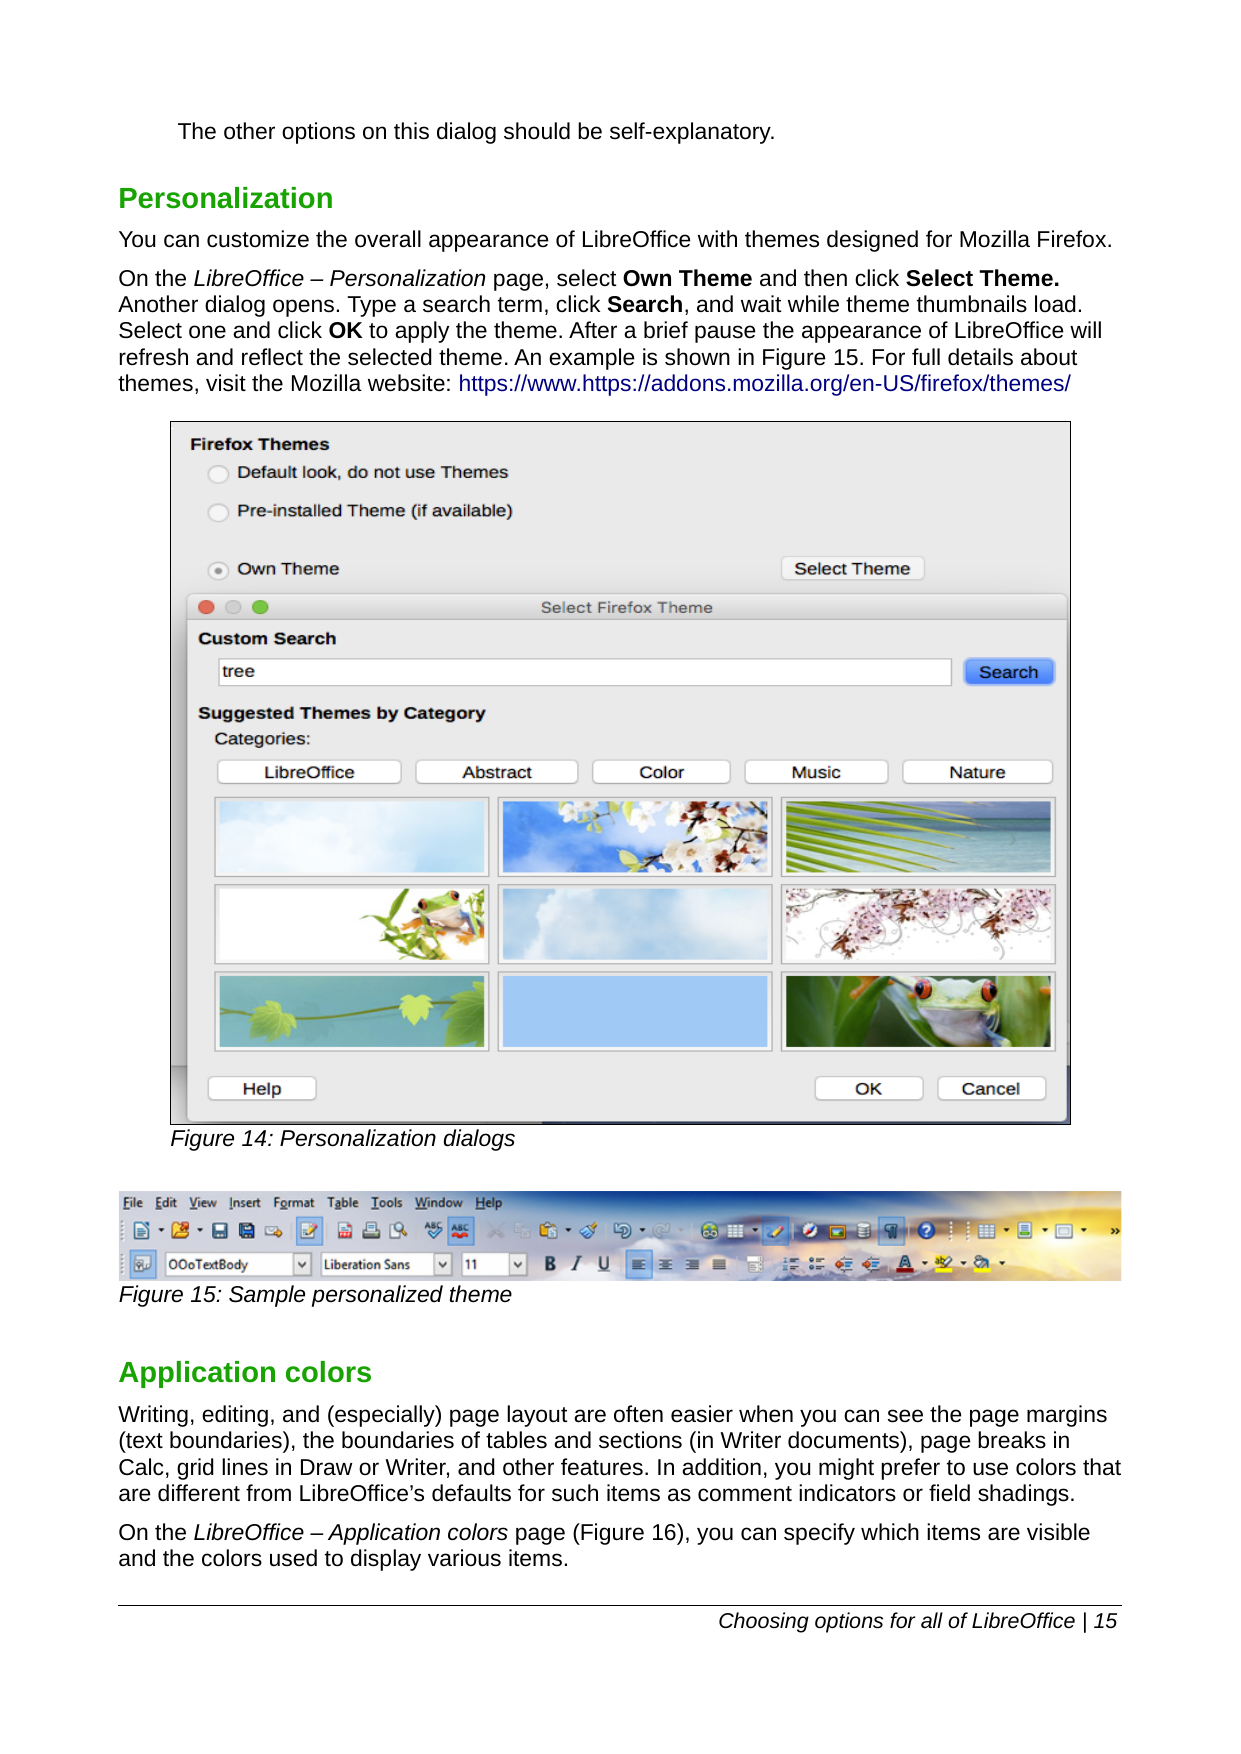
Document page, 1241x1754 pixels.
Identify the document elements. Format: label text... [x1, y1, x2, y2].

subtitle Application colors [118, 1355, 1122, 1389]
text Figure 15: Sample personalized theme [119, 1281, 1121, 1307]
picture [118, 1191, 1122, 1281]
text On the LibreOffice – Application colors page (Figure 16), you can specify which items are visible and the colors used to display various items. [118, 1519, 1122, 1571]
text Writing, editing, and (especially) page layout are often easier when you can see the page margins (text boundaries), the boundaries of tables and sections (in Writer documents), page breaks in Calc, grid lines in Draw or Writer, and other features. In addition, you might prefer to use colors that are different from LibreOffice’s defaults for such items as comment indicators or field shadings. [118, 1401, 1122, 1506]
text On the LibreOffice – Personalization page, select Own Theme and then click Select Theme. Another dialog opens. Type a search term, click Search, and wait while theme thumbnails load. Select one and click OK to apply the theme. After a brief pause the appearance of LibreOffice will refresh and reflect the selected theme. An example is shown in Figure 15. For full details about themes, visit the Mozilla website: https://www.https://addons.mozilla.org/en-US/firefox/themes/ [118, 265, 1122, 397]
picture [171, 422, 1070, 1124]
text The other options on this dialog should be self-explanatory. [177, 118, 1122, 144]
text You can customize the overall appearance of LibreOffice with themes designed for Mozilla Firefox. [118, 226, 1122, 252]
subtitle Personalization [118, 181, 1122, 214]
text Figure 14: Personalization dialogs [170, 1125, 1070, 1151]
